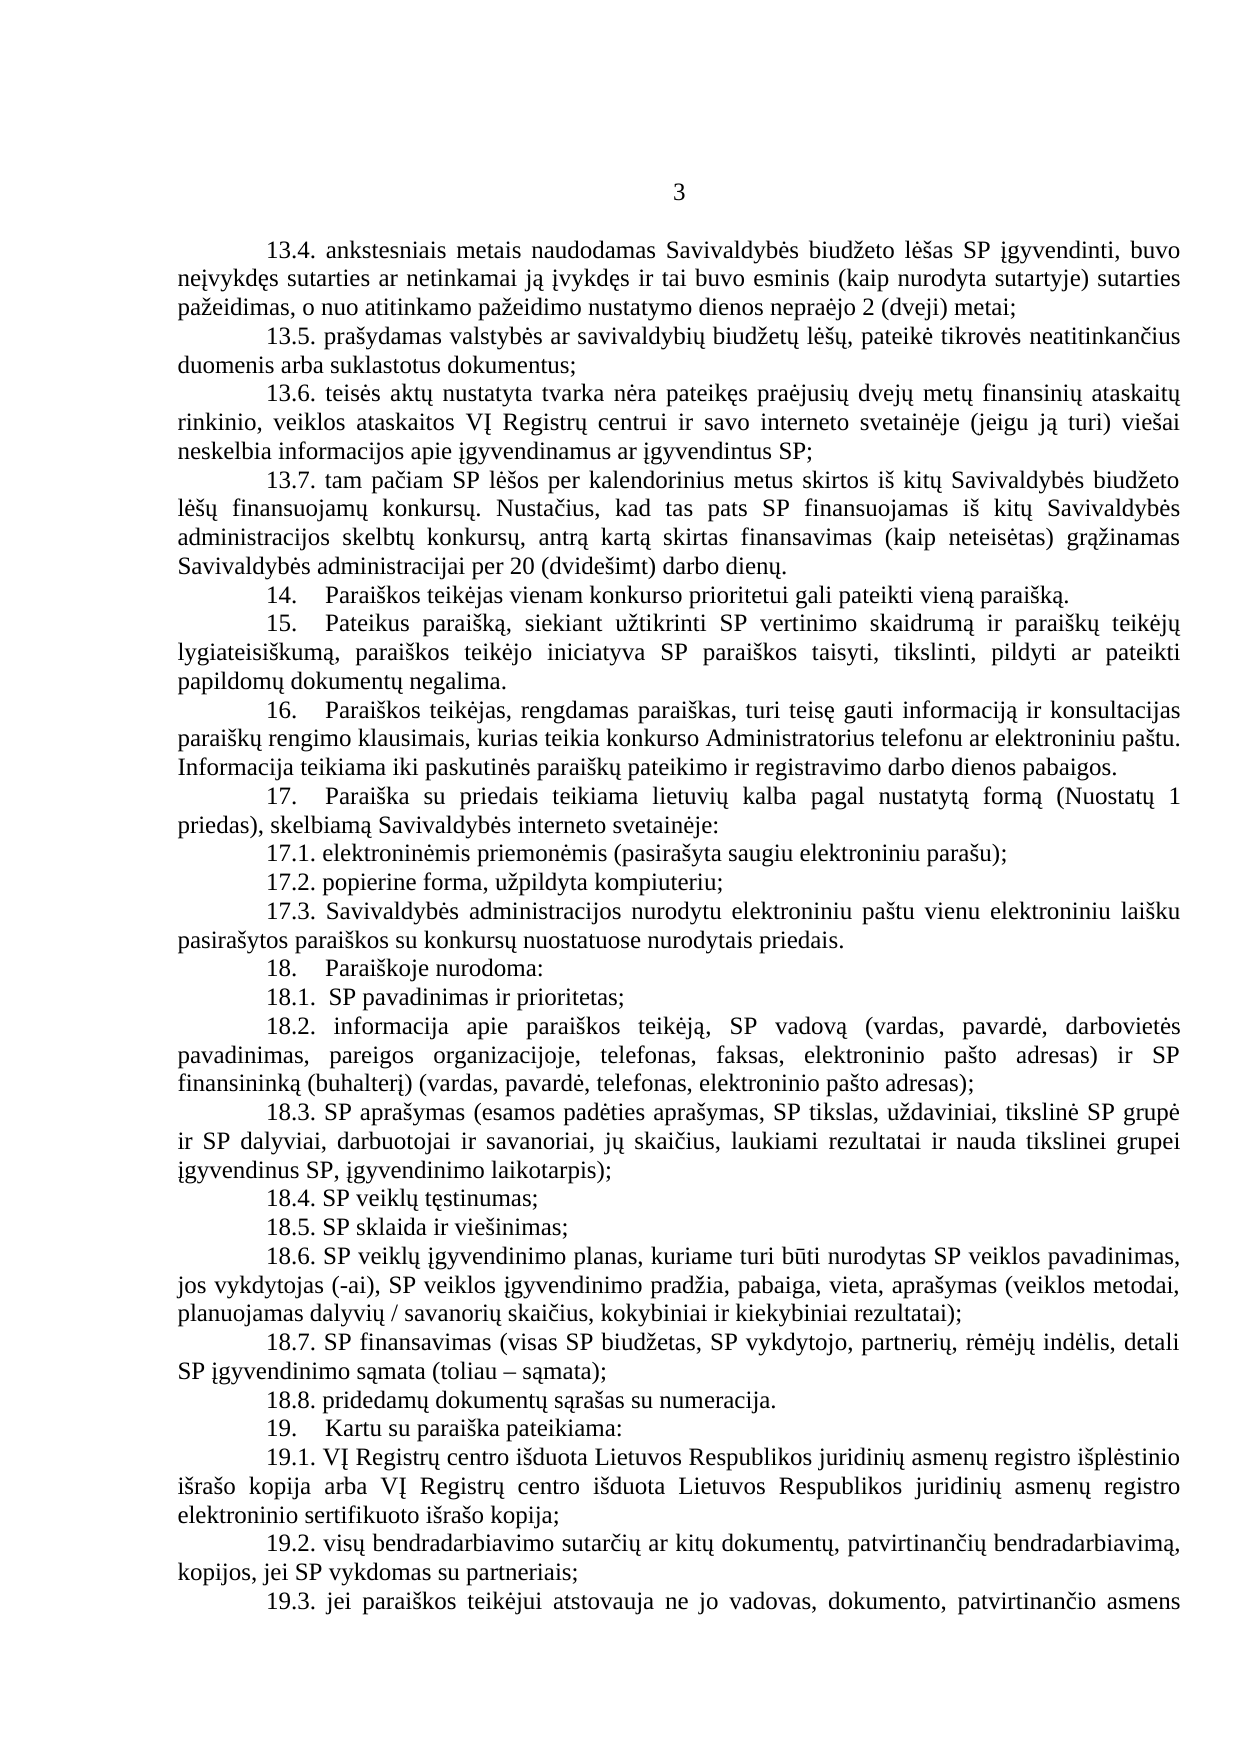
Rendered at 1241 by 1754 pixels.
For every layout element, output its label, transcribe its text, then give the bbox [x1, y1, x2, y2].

text 13.4. ankstesniais metais naudodamas Savivaldybės biudžeto lėšas SP įgyvendinti, buvo neįvykdęs sutarties ar netinkamai ją įvykdęs ir tai buvo esminis (kaip nurodyta sutartyje) sutarties pažeidimas, o nuo atitinkamo pažeidimo nustatymo dienos nepraėjo 2 (dveji) metai; [177, 235, 1181, 321]
text 17.1. elektroninėmis priemonėmis (pasirašyta saugiu elektroniniu parašu); [177, 838, 1181, 867]
text 13.6. teisės aktų nustatyta tvarka nėra pateikęs praėjusių dvejų metų finansinių ataskaitų rinkinio, veiklos ataskaitos VĮ Registrų centrui ir savo interneto svetainėje (jeigu ją turi) viešai neskelbia informacijos apie įgyvendinamus ar įgyvendintus SP; [177, 378, 1181, 465]
text 19. Kartu su paraiška pateikiama: [177, 1413, 1181, 1442]
text 13.7. tam pačiam SP lėšos per kalendorinius metus skirtos iš kitų Savivaldybės biudžeto lėšų finansuojamų konkursų. Nustačius, kad tas pats SP finansuojamas iš kitų Savivaldybės administracijos skelbtų konkursų, antrą kartą skirtas finansavimas (kaip neteisėtas) grąžinamas Savivaldybės administracijai per 20 (dvidešimt) darbo dienų. [177, 465, 1181, 580]
text 13.5. prašydamas valstybės ar savivaldybių biudžetų lėšų, pateikė tikrovės neatitinkančius duomenis arba suklastotus dokumentus; [177, 321, 1181, 378]
text 15. Pateikus paraišką, siekiant užtikrinti SP vertinimo skaidrumą ir paraiškų teikėjų lygiateisiškumą, paraiškos teikėjo iniciatyva SP paraiškos taisyti, tikslinti, pildyti ar pateikti papildomų dokumentų negalima. [177, 608, 1181, 695]
text 18.7. SP finansavimas (visas SP biudžetas, SP vykdytojo, partnerių, rėmėjų indėlis, detali SP įgyvendinimo sąmata (toliau – sąmata); [177, 1327, 1181, 1385]
text 18.4. SP veiklų tęstinumas; [177, 1183, 1181, 1212]
text 18.8. pridedamų dokumentų sąrašas su numeracija. [177, 1385, 1181, 1413]
text 17. Paraiška su priedais teikiama lietuvių kalba pagal nustatytą formą (Nuostatų 1 priedas), skelbiamą Savivaldybės interneto svetainėje: [177, 781, 1181, 838]
text 16. Paraiškos teikėjas, rengdamas paraiškas, turi teisę gauti informaciją ir konsultacijas paraiškų rengimo klausimais, kurias teikia konkurso Administratorius telefonu ar elektroniniu paštu. Informacija teikiama iki paskutinės paraiškų pateikimo ir registravimo darbo dienos pabaigos. [177, 695, 1181, 781]
text 18.5. SP sklaida ir viešinimas; [177, 1212, 1181, 1241]
text 17.2. popierine forma, užpildyta kompiuteriu; [177, 867, 1181, 896]
text 18.2. informacija apie paraiškos teikėją, SP vadovą (vardas, pavardė, darbovietės pavadinimas, pareigos organizacijoje, telefonas, faksas, elektroninio pašto adresas) ir SP finansininką (buhalterį) (vardas, pavardė, telefonas, elektroninio pašto adresas); [177, 1011, 1181, 1097]
text 19.2. visų bendradarbiavimo sutarčių ar kitų dokumentų, patvirtinančių bendradarbiavimą, kopijos, jei SP vykdomas su partneriais; [177, 1528, 1181, 1586]
text 19.1. VĮ Registrų centro išduota Lietuvos Respublikos juridinių asmenų registro išplėstinio išrašo kopija arba VĮ Registrų centro išduota Lietuvos Respublikos juridinių asmenų registro elektroninio sertifikuoto išrašo kopija; [177, 1442, 1181, 1528]
text 18.1. SP pavadinimas ir prioritetas; [177, 982, 1181, 1011]
text 18.6. SP veiklų įgyvendinimo planas, kuriame turi būti nurodytas SP veiklos pavadinimas, jos vykdytojas (-ai), SP veiklos įgyvendinimo pradžia, pabaiga, vieta, aprašymas (veiklos metodai, planuojamas dalyvių / savanorių skaičius, kokybiniai ir kiekybiniai rezultatai); [177, 1241, 1181, 1327]
text 17.3. Savivaldybės administracijos nurodytu elektroniniu paštu vienu elektroniniu laišku pasirašytos paraiškos su konkursų nuostatuose nurodytais priedais. [177, 896, 1181, 953]
text 18.3. SP aprašymas (esamos padėties aprašymas, SP tikslas, uždaviniai, tikslinė SP grupė ir SP dalyviai, darbuotojai ir savanoriai, jų skaičius, laukiami rezultatai ir nauda tikslinei grupei įgyvendinus SP, įgyvendinimo laikotarpis); [177, 1097, 1181, 1183]
text 18. Paraiškoje nurodoma: [177, 953, 1181, 982]
text 19.3. jei paraiškos teikėjui atstovauja ne jo vadovas, dokumento, patvirtinančio asmens [177, 1586, 1181, 1615]
text 14. Paraiškos teikėjas vienam konkurso prioritetui gali pateikti vieną paraišką. [177, 580, 1181, 608]
